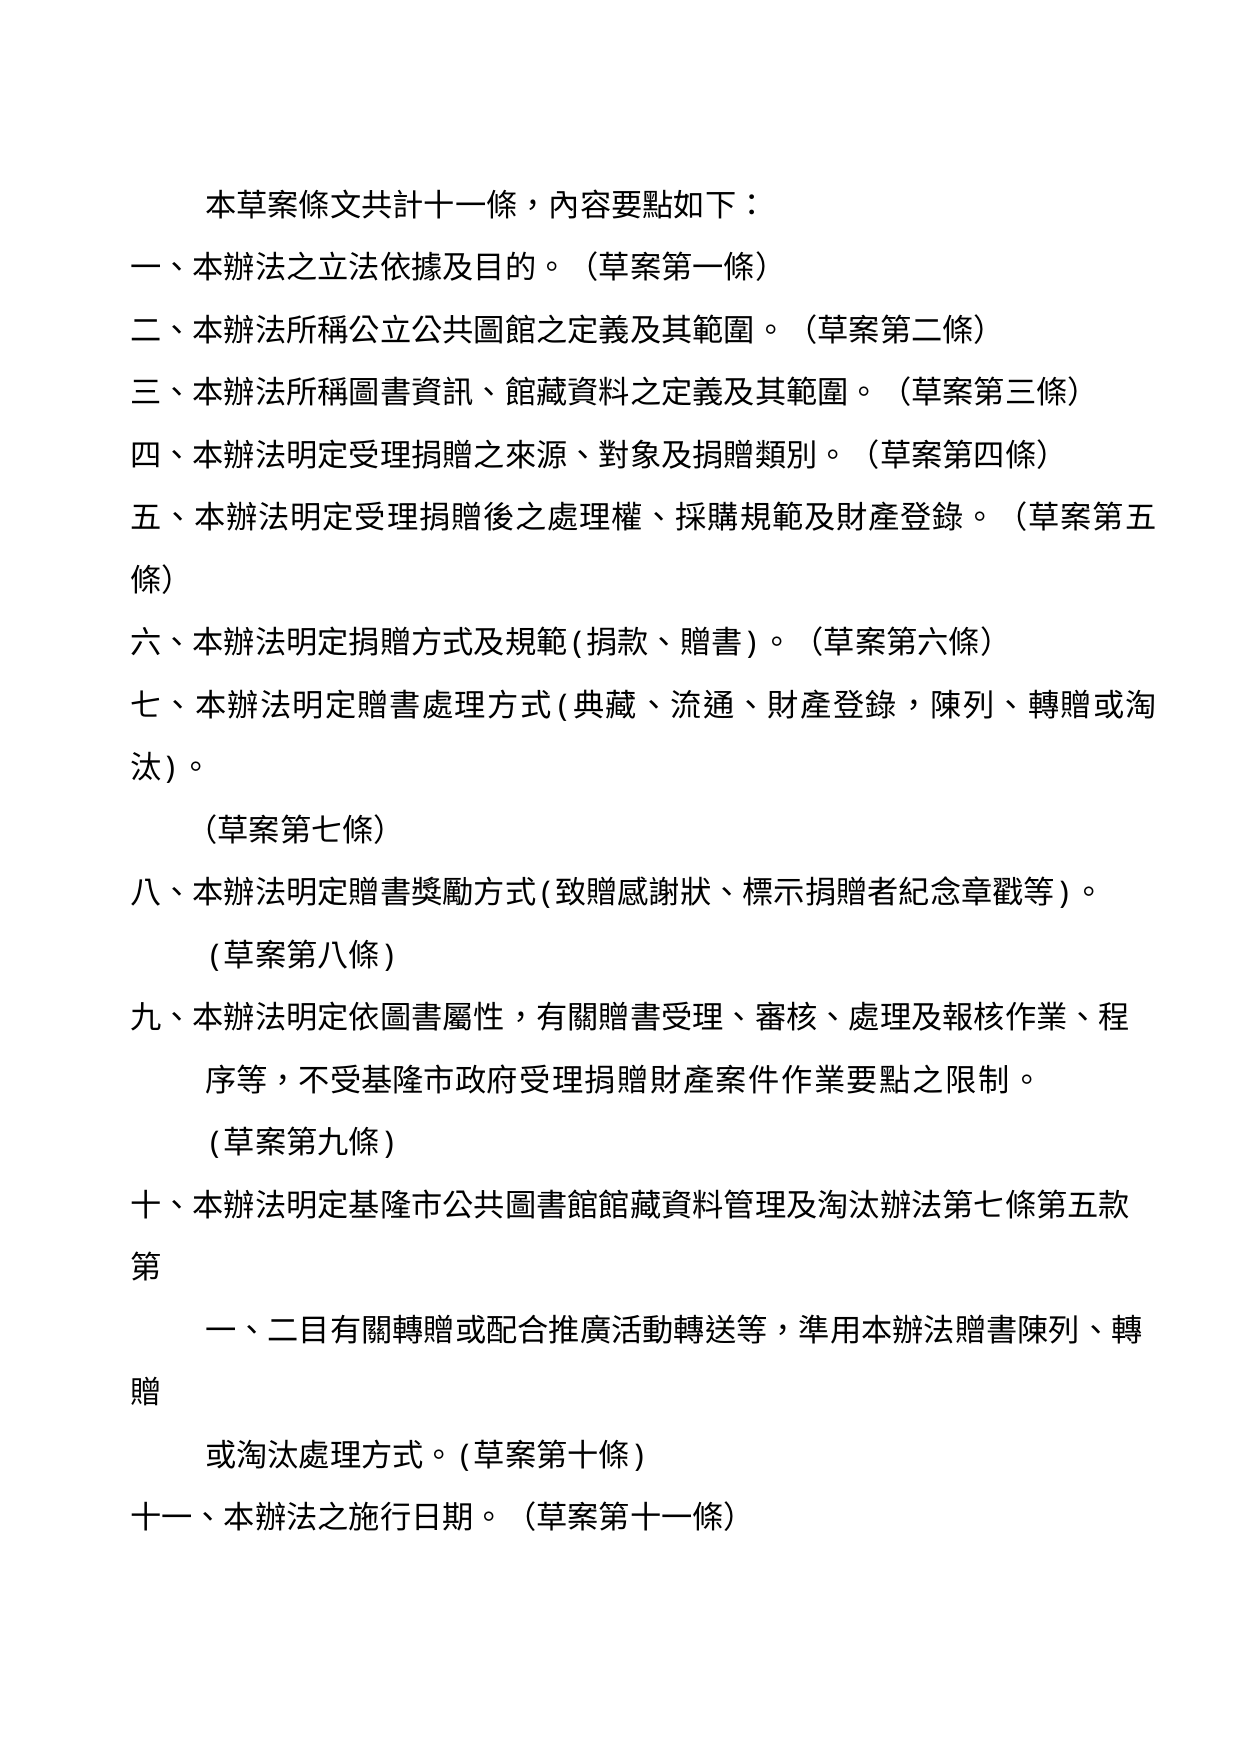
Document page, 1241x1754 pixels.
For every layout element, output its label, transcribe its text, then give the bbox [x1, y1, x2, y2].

text 一、本辦法之立法依據及目的。（草案第一條） [130, 224, 1157, 286]
text (草案第八條) [130, 911, 1157, 974]
text 六、本辦法明定捐贈方式及規範(捐款、贈書)。（草案第六條） [130, 599, 1157, 661]
text 一、二目有關轉贈或配合推廣活動轉送等，準用本辦法贈書陳列、轉贈 [130, 1286, 1157, 1411]
text 九、本辦法明定依圖書屬性，有關贈書受理、審核、處理及報核作業、程 [130, 974, 1157, 1036]
text 序等，不受基隆市政府受理捐贈財產案件作業要點之限制。 [130, 1036, 1157, 1099]
text (草案第九條) [130, 1099, 1157, 1161]
text 七、本辦法明定贈書處理方式(典藏、流通、財產登錄，陳列、轉贈或淘汰)。 [130, 661, 1157, 786]
text 八、本辦法明定贈書獎勵方式(致贈感謝狀、標示捐贈者紀念章戳等)。 [130, 849, 1157, 911]
text 十一、本辦法之施行日期。（草案第十一條） [130, 1474, 1157, 1536]
text 或淘汰處理方式。(草案第十條) [130, 1411, 1157, 1474]
text 十、本辦法明定基隆市公共圖書館館藏資料管理及淘汰辦法第七條第五款第 [130, 1161, 1157, 1286]
text （草案第七條） [130, 786, 1157, 849]
text 五、本辦法明定受理捐贈後之處理權、採購規範及財產登錄。（草案第五條） [130, 474, 1157, 599]
text 四、本辦法明定受理捐贈之來源、對象及捐贈類別。（草案第四條） [130, 411, 1157, 474]
text 二、本辦法所稱公立公共圖館之定義及其範圍。（草案第二條） [130, 286, 1157, 349]
text 三、本辦法所稱圖書資訊、館藏資料之定義及其範圍。（草案第三條） [130, 349, 1157, 411]
text 本草案條文共計十一條，內容要點如下： [130, 161, 1157, 224]
